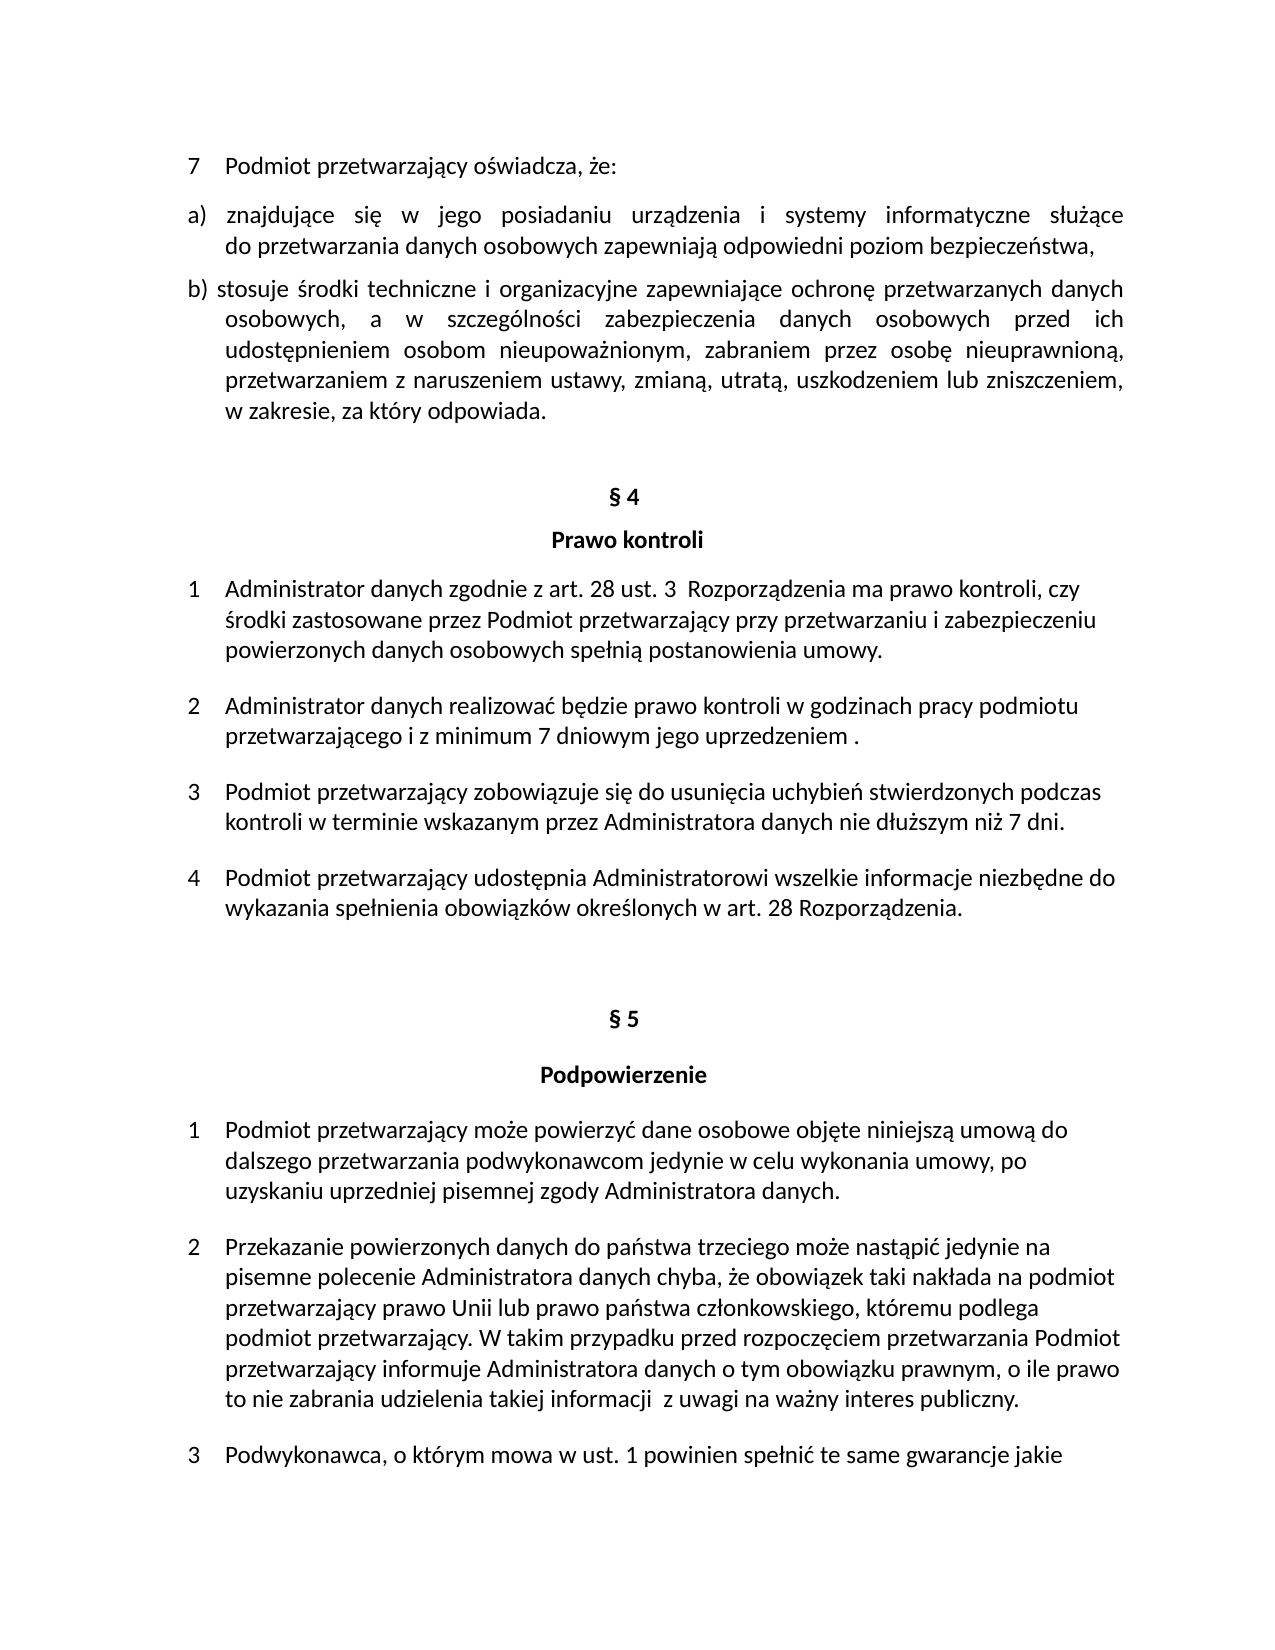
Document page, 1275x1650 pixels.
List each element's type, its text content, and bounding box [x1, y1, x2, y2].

text Prawo kontroli [150, 524, 1125, 554]
list Administrator danych zgodnie z art. 28 ust. 3 Rozporządzenia ma prawo kontroli, czy środki zastosowane przez Podmiot przetwarzający przy przetwarzaniu i zabezpieczeniu powierzonych danych osobowych spełnią postanowienia umowy. [187, 573, 1125, 665]
list Podmiot przetwarzający może powierzyć dane osobowe objęte niniejszą umową do dalszego przetwarzania podwykonawcom jedynie w celu wykonania umowy, po uzyskaniu uprzedniej pisemnej zgody Administratora danych. [187, 1114, 1125, 1206]
list Administrator danych realizować będzie prawo kontroli w godzinach pracy podmiotu przetwarzającego i z minimum 7 dniowym jego uprzedzeniem . [187, 690, 1125, 751]
list Podmiot przetwarzający oświadcza, że: [187, 150, 1125, 181]
text § 4 [150, 481, 1125, 511]
text a) znajdujące się w jego posiadaniu urządzenia i systemy informatyczne służące do przetwarzania danych osobowych zapewniają odpowiedni poziom bezpieczeństwa, [187, 199, 1125, 260]
text Podpowierzenie [150, 1059, 1125, 1089]
text b) stosuje środki techniczne i organizacyjne zapewniające ochronę przetwarzanych danych osobowych, a w szczególności zabezpieczenia danych osobowych przed ich udostępnieniem osobom nieupoważnionym, zabraniem przez osobę nieuprawnioną, przetwarzaniem z naruszeniem ustawy, zmianą, utratą, uszkodzeniem lub zniszczeniem, w zakresie, za który odpowiada. [187, 273, 1125, 425]
text § 5 [150, 1003, 1125, 1034]
list Podwykonawca, o którym mowa w ust. 1 powinien spełnić te same gwarancje jakie [187, 1439, 1125, 1470]
list Podmiot przetwarzający udostępnia Administratorowi wszelkie informacje niezbędne do wykazania spełnienia obowiązków określonych w art. 28 Rozporządzenia. [187, 862, 1125, 923]
list Przekazanie powierzonych danych do państwa trzeciego może nastąpić jedynie na pisemne polecenie Administratora danych chyba, że obowiązek taki nakłada na podmiot przetwarzający prawo Unii lub prawo państwa członkowskiego, któremu podlega podmiot przetwarzający. W takim przypadku przed rozpoczęciem przetwarzania Podmiot przetwarzający informuje Administratora danych o tym obowiązku prawnym, o ile prawo to nie zabrania udzielenia takiej informacji z uwagi na ważny interes publiczny. [187, 1231, 1125, 1414]
list Podmiot przetwarzający zobowiązuje się do usunięcia uchybień stwierdzonych podczas kontroli w terminie wskazanym przez Administratora danych nie dłuższym niż 7 dni. [187, 776, 1125, 837]
